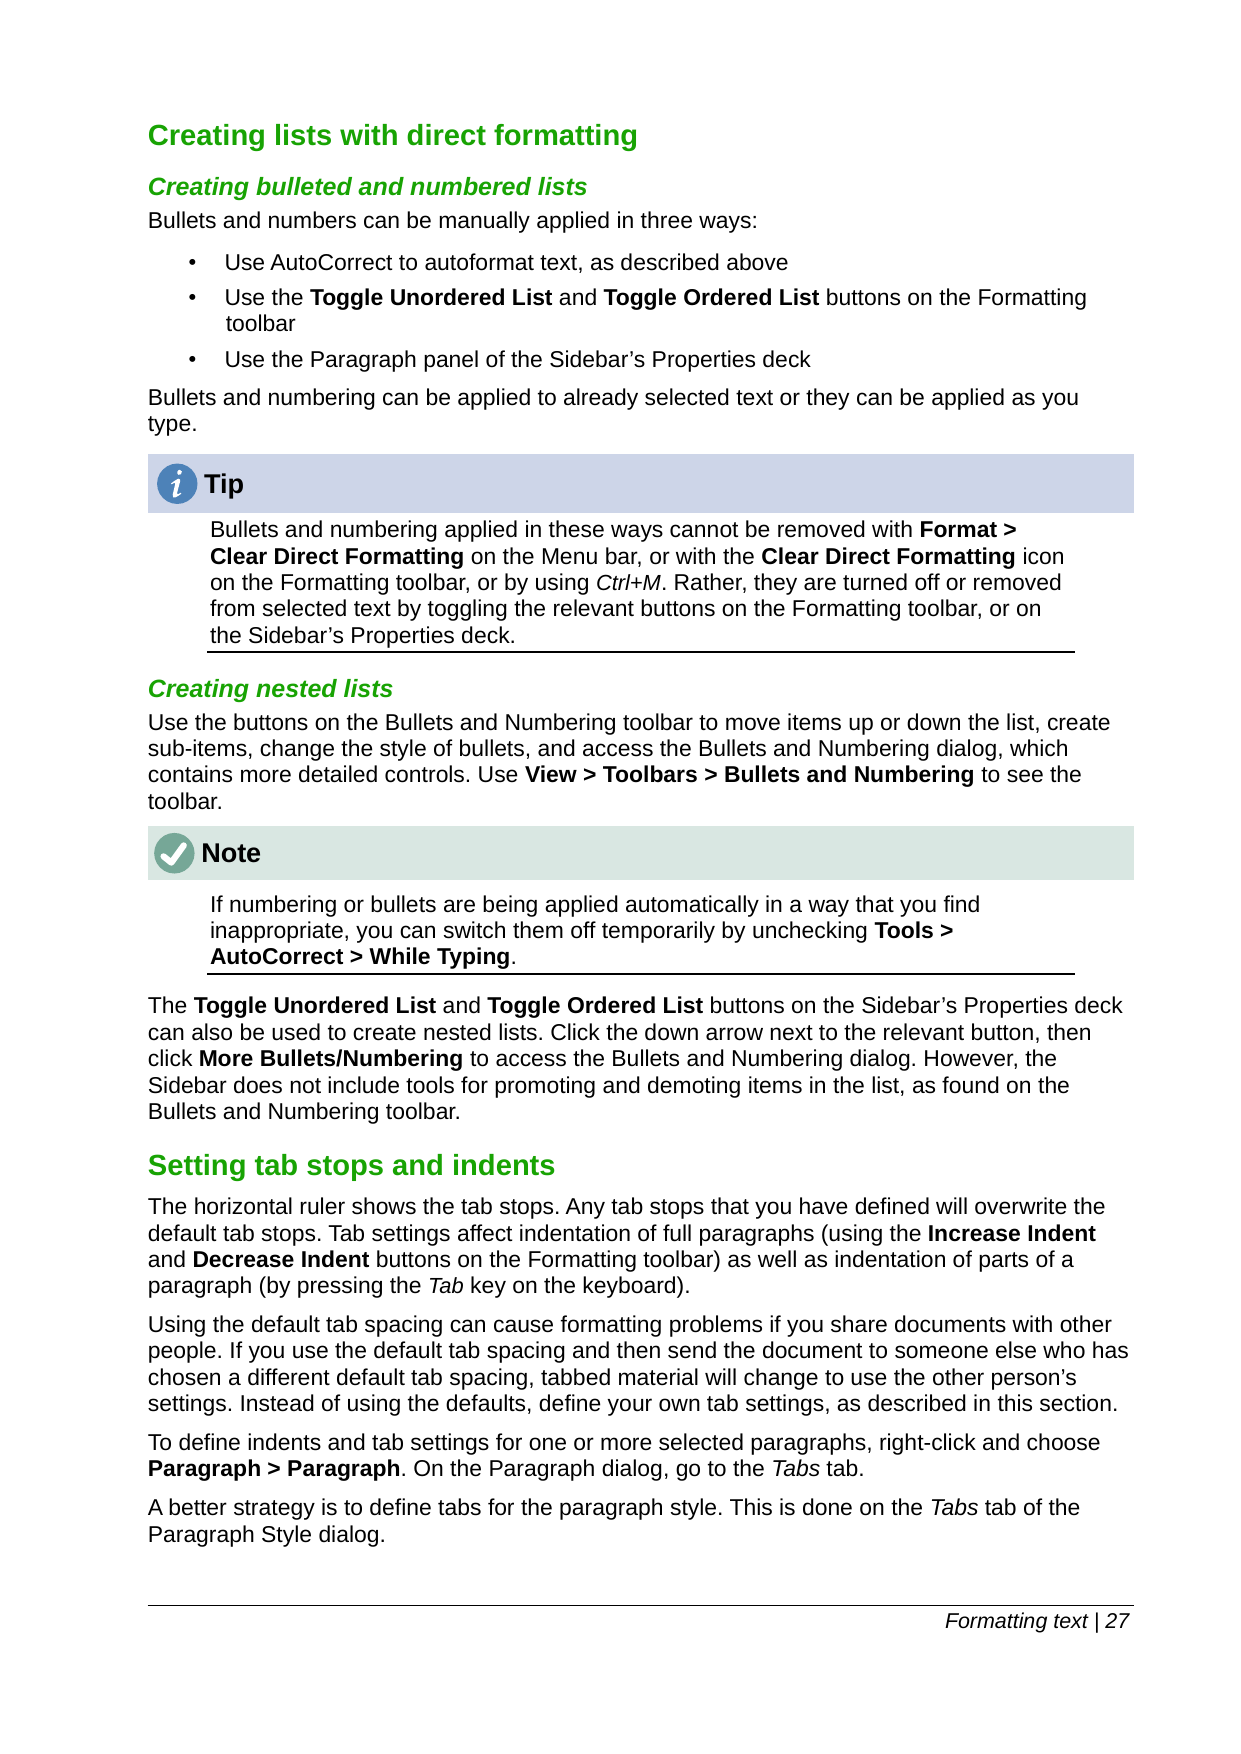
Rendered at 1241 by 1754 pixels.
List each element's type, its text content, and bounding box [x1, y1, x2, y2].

text Bullets and numbers can be manually applied in three ways: [148, 207, 1134, 233]
subtitle Tip [148, 454, 1134, 513]
text Using the default tab spacing can cause formatting problems if you share documents with other people. If you use the default tab spacing and then send the document to someone else who has chosen a different default tab spacing, tabbed material will change to use the other person’s settings. Instead of using the defaults, define your own tab settings, as described in this section. [148, 1311, 1134, 1417]
list Use the Paragraph panel of the Sidebar’s Properties deck [185, 343, 1134, 375]
subtitle Setting tab stops and indents [148, 1148, 1134, 1181]
text The Toggle Unordered List and Toggle Ordered List buttons on the Sidebar’s Properties deck can also be used to create nested lists. Click the down arrow next to the relevant button, then click More Bullets/Numbering to access the Bullets and Numbering dialog. However, the Sidebar does not include tools for promoting and demoting items in the list, as found on the Bullets and Numbering toolbar. [148, 992, 1134, 1124]
text Bullets and numbering applied in these ways cannot be removed with Format > Clear Direct Formatting on the Menu bar, or with the Clear Direct Formatting icon on the Formatting toolbar, or by using Ctrl+M. Rather, they are turned off or removed from selected text by toggling the relevant buttons on the Formatting toolbar, or on the Sidebar’s Properties deck. [207, 513, 1075, 651]
subtitle Note [148, 826, 1134, 880]
subtitle Creating nested lists [148, 674, 1134, 703]
text Use the buttons on the Bullets and Numbering toolbar to move items up or down the list, create sub-items, change the style of bullets, and access the Bullets and Numbering dialog, which contains more detailed controls. Use View > Toolbars > Bullets and Numbering to see the toolbar. [148, 708, 1134, 814]
subtitle Creating lists with direct formatting [148, 118, 1134, 152]
text Bullets and numbering can be applied to already selected text or they can be applied as you type. [148, 384, 1134, 436]
text A better strategy is to define tabs for the paragraph style. This is done on the Tabs tab of the Paragraph Style dialog. [148, 1494, 1134, 1547]
text If numbering or bullets are being applied automatically in a way that you find inappropriate, you can switch them off temporarily by unchecking Tools > AutoCorrect > While Typing. [207, 888, 1075, 973]
text To define indents and tab settings for one or more selected paragraphs, right-click and choose Paragraph > Paragraph. On the Paragraph dialog, go to the Tabs tab. [148, 1429, 1134, 1482]
list Use AutoCorrect to autoformat text, as described above [185, 246, 1134, 275]
list Use the Toggle Unordered List and Toggle Ordered List buttons on the Formatting toolbar [185, 281, 1134, 337]
subtitle Creating bulleted and numbered lists [148, 172, 1134, 201]
text The horizontal ruler shows the tab stops. Any tab stops that you have defined will overwrite the default tab stops. Tab settings affect indentation of full paragraphs (using the Increase Indent and Decrease Indent buttons on the Formatting toolbar) as well as indentation of parts of a paragraph (by pressing the Tab key on the keyboard). [148, 1193, 1134, 1299]
